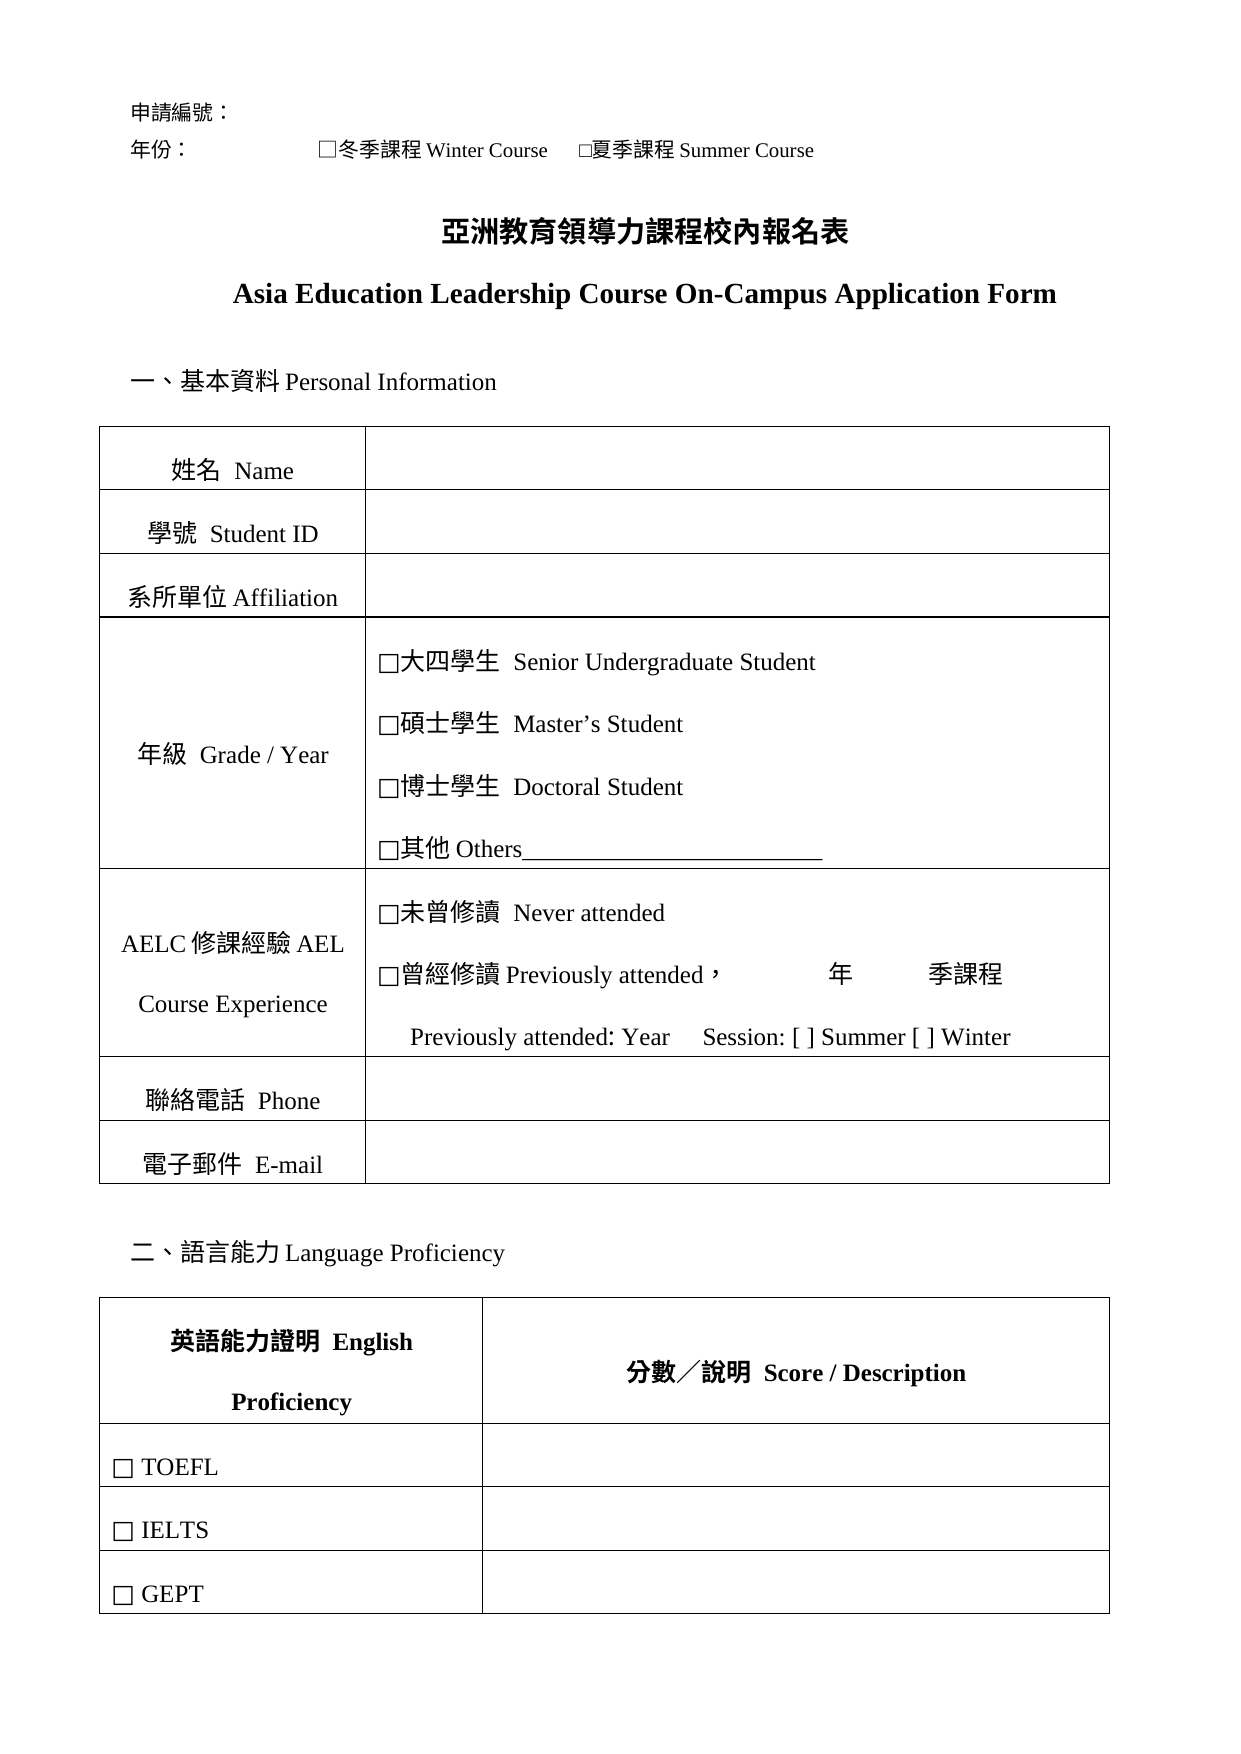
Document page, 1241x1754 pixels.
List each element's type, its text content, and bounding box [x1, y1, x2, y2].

table_cell [483, 1424, 1109, 1486]
table_cell 電子郵件 E-mail [100, 1121, 365, 1183]
table_cell [366, 490, 1109, 553]
table_header [366, 427, 1109, 489]
table_cell [483, 1487, 1109, 1550]
table_cell [483, 1551, 1109, 1613]
table_cell [366, 1121, 1109, 1183]
table_cell □ IELTS [100, 1487, 482, 1550]
table_header 姓名 Name [100, 427, 365, 489]
table_cell [366, 1057, 1109, 1119]
text Asia Education Leadership Course On-Campus Application Form [180, 251, 1110, 313]
table_cell 系所單位Affiliation [100, 554, 365, 616]
table_cell □大四學生 Senior Undergraduate Student □碩士學生 Master’s Student □博士學生 Doctoral Student □其他Others________________________ [366, 618, 1109, 867]
table_cell [366, 554, 1109, 616]
table_cell □未曾修讀 Never attended □曾經修讀Previously attended， 年 季課程 Previously attended: Year Session: [ ] Summer [ ] Winter [366, 869, 1109, 1056]
table_cell AELC修課經驗AEL Course Experience [100, 869, 365, 1056]
text 亞洲教育領導力課程校內報名表 [180, 188, 1110, 251]
table_cell □ TOEFL [100, 1424, 482, 1486]
text 一、基本資料Personal Information [130, 338, 1110, 401]
table_cell □ GEPT [100, 1551, 482, 1613]
table_cell 學號 Student ID [100, 490, 365, 553]
table_header 英語能力證明 English Proficiency [100, 1298, 482, 1423]
table_cell 年級 Grade / Year [100, 618, 365, 867]
table_cell 聯絡電話 Phone [100, 1057, 365, 1119]
text 二、語言能力Language Proficiency [130, 1209, 1110, 1272]
table_header 分數／說明 Score / Description [483, 1298, 1109, 1423]
